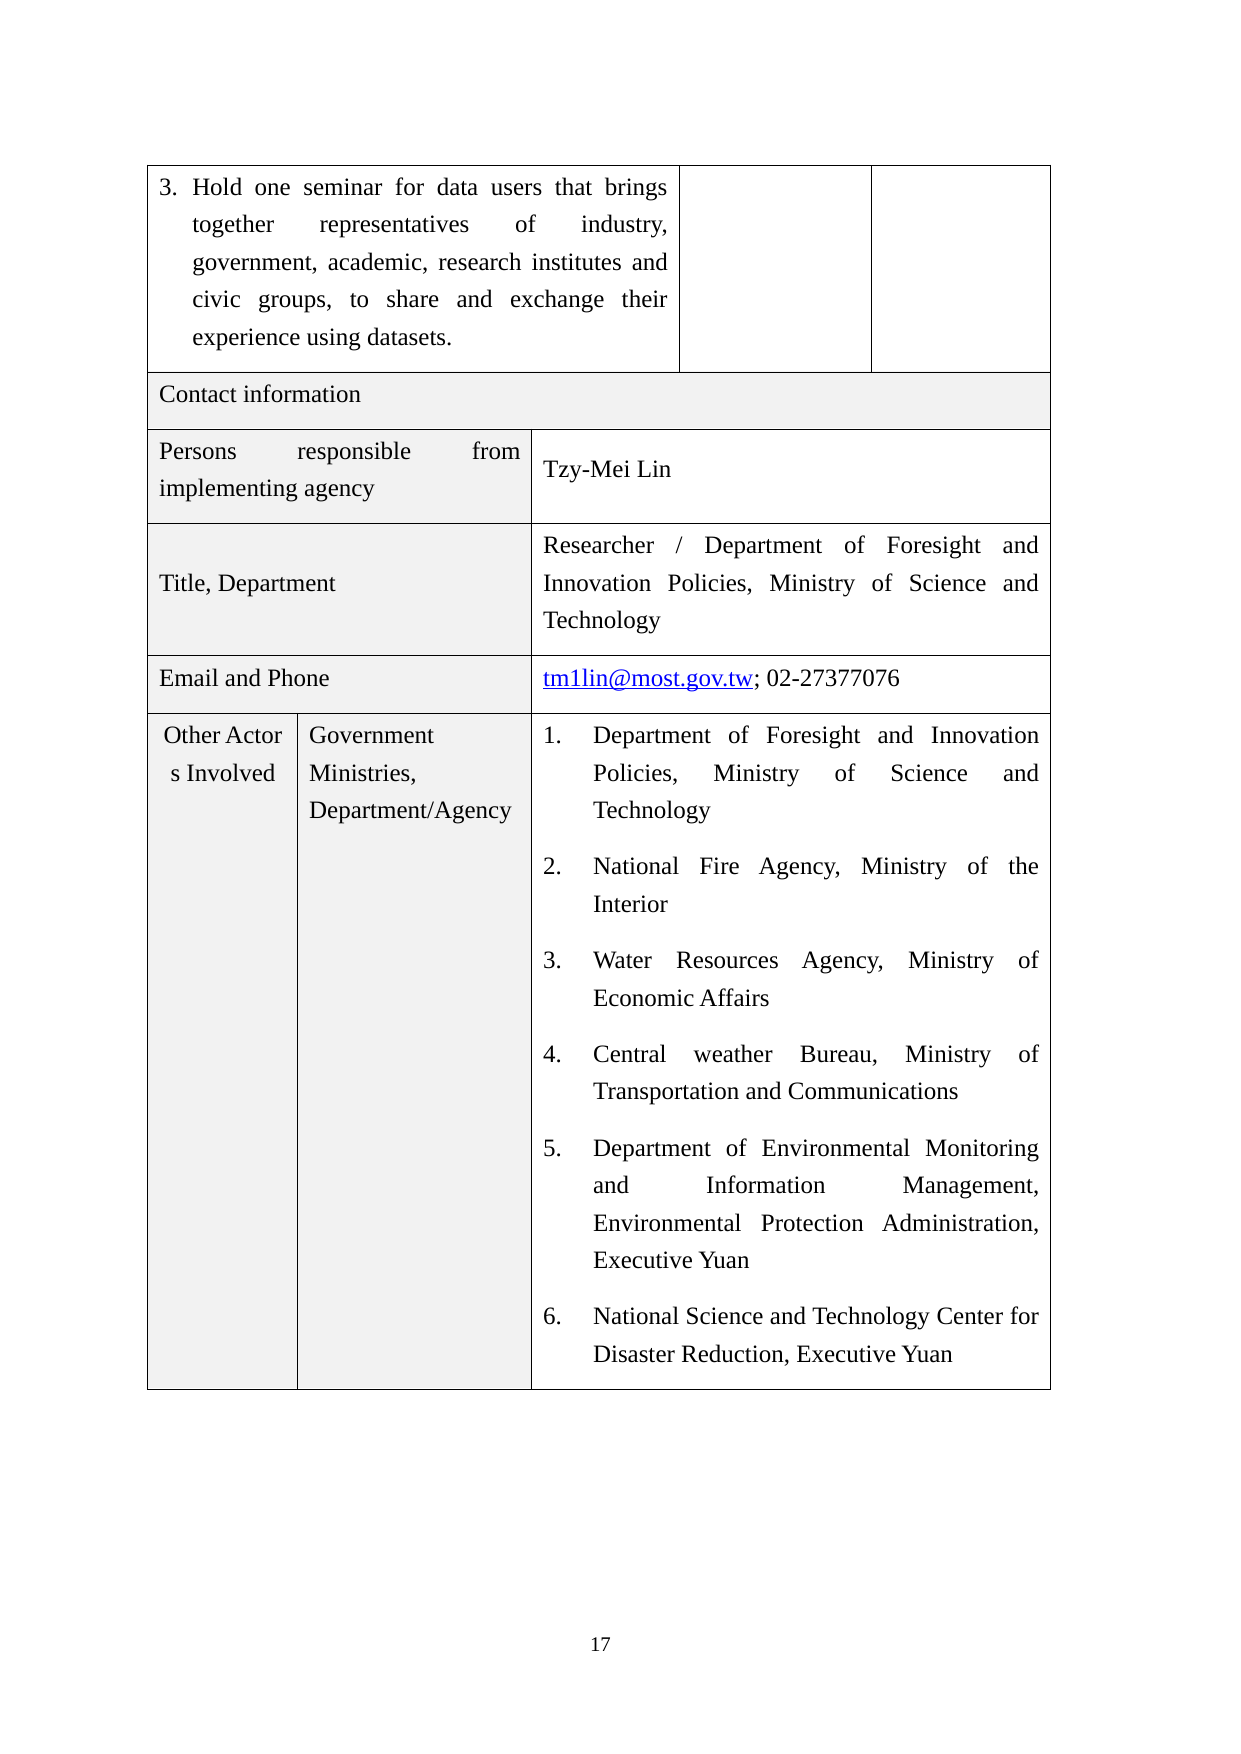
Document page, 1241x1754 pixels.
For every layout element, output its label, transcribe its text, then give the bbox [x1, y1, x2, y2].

table_cell Researcher / Department of Foresight and Innovation Policies, Ministry of Science and Technology [532, 524, 1050, 655]
table_cell Add a minimum of one dataset related to environment. Provide at least 2,500 virtual machines (VM) (each VM having 2 vCPU) and 1,000 Graphics Processing Unit (GPU) computing resources that applicants can apply to use and provide free data download network traffic. Hold one seminar for data users that brings together representatives of industry, government, academic, research institutes and civic groups, to share and exchange their experience using datasets. [148, 166, 679, 371]
table_cell Department of Foresight and Innovation Policies, Ministry of Science and Technology National Fire Agency, Ministry of the Interior Water Resources Agency, Ministry of Economic Affairs Central weather Bureau, Ministry of Transportation and Communications Department of Environmental Monitoring and Information Management, Environmental Protection Administration, Executive Yuan National Science and Technology Center for Disaster Reduction, Executive Yuan [532, 714, 1050, 1388]
table_cell [872, 166, 1050, 371]
table_cell Contact information [148, 373, 1050, 428]
table_cell Persons responsible from implementing agency [148, 430, 531, 523]
table_cell Title, Department [148, 524, 531, 655]
table_cell Government Ministries, Department/Agency [298, 714, 531, 1388]
table_cell [680, 166, 871, 371]
table_cell Tzy-Mei Lin [532, 430, 1050, 523]
table_cell tm1lin@most.gov.tw; 02-27377076 [532, 656, 1050, 713]
table_cell Other Actors Involved [148, 714, 297, 1388]
table_cell Email and Phone [148, 656, 531, 713]
